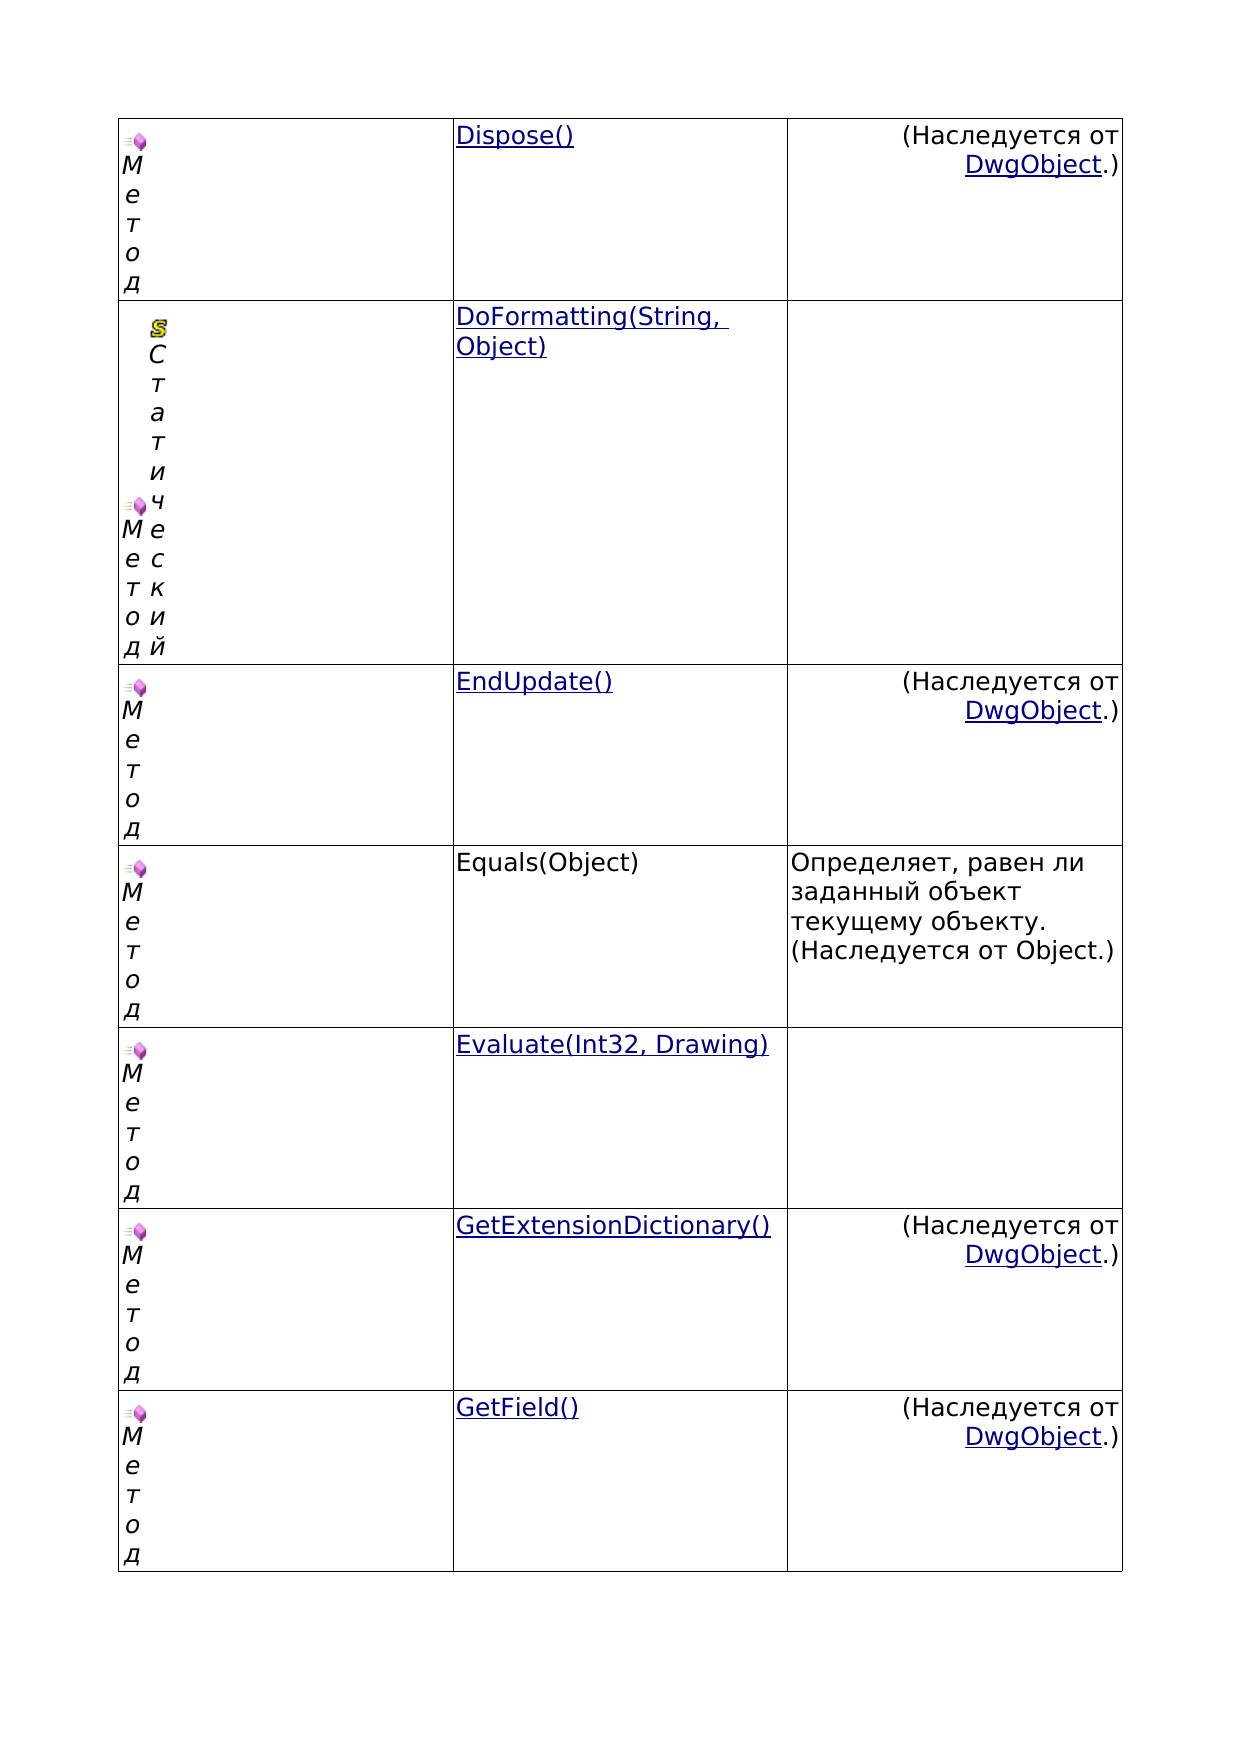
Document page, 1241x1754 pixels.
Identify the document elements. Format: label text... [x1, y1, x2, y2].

picture [121, 1405, 147, 1423]
table_cell [119, 846, 453, 1027]
table_cell Equals(Object) [454, 846, 787, 1027]
table_cell [119, 301, 453, 664]
table_cell (Наследуется от DwgObject.) [788, 665, 1122, 845]
picture [121, 497, 146, 516]
table_cell GetField() [454, 1391, 787, 1571]
table_cell [119, 665, 453, 845]
picture [121, 1042, 147, 1060]
picture [121, 860, 147, 878]
table_cell (Наследуется от DwgObject.) [788, 1391, 1122, 1571]
table_cell Evaluate(Int32, Drawing) [454, 1028, 787, 1208]
table_cell [119, 119, 453, 299]
table_cell [788, 301, 1122, 664]
picture [146, 315, 172, 341]
table_cell (Наследуется от DwgObject.) [788, 1209, 1122, 1390]
table_cell Определяет, равен ли заданный объект текущему объекту. (Наследуется от Object.) [788, 846, 1122, 1027]
table_cell Dispose() [454, 119, 787, 299]
picture [121, 1223, 147, 1241]
table_cell (Наследуется от DwgObject.) [788, 119, 1122, 299]
table_cell [119, 1028, 453, 1208]
table_cell DoFormatting(String, Object) [454, 301, 787, 664]
picture [121, 133, 147, 151]
picture [121, 679, 147, 697]
table_cell [119, 1391, 453, 1571]
table_cell [119, 1209, 453, 1390]
table_cell EndUpdate() [454, 665, 787, 845]
table_cell GetExtensionDictionary() [454, 1209, 787, 1390]
table_cell [788, 1028, 1122, 1208]
